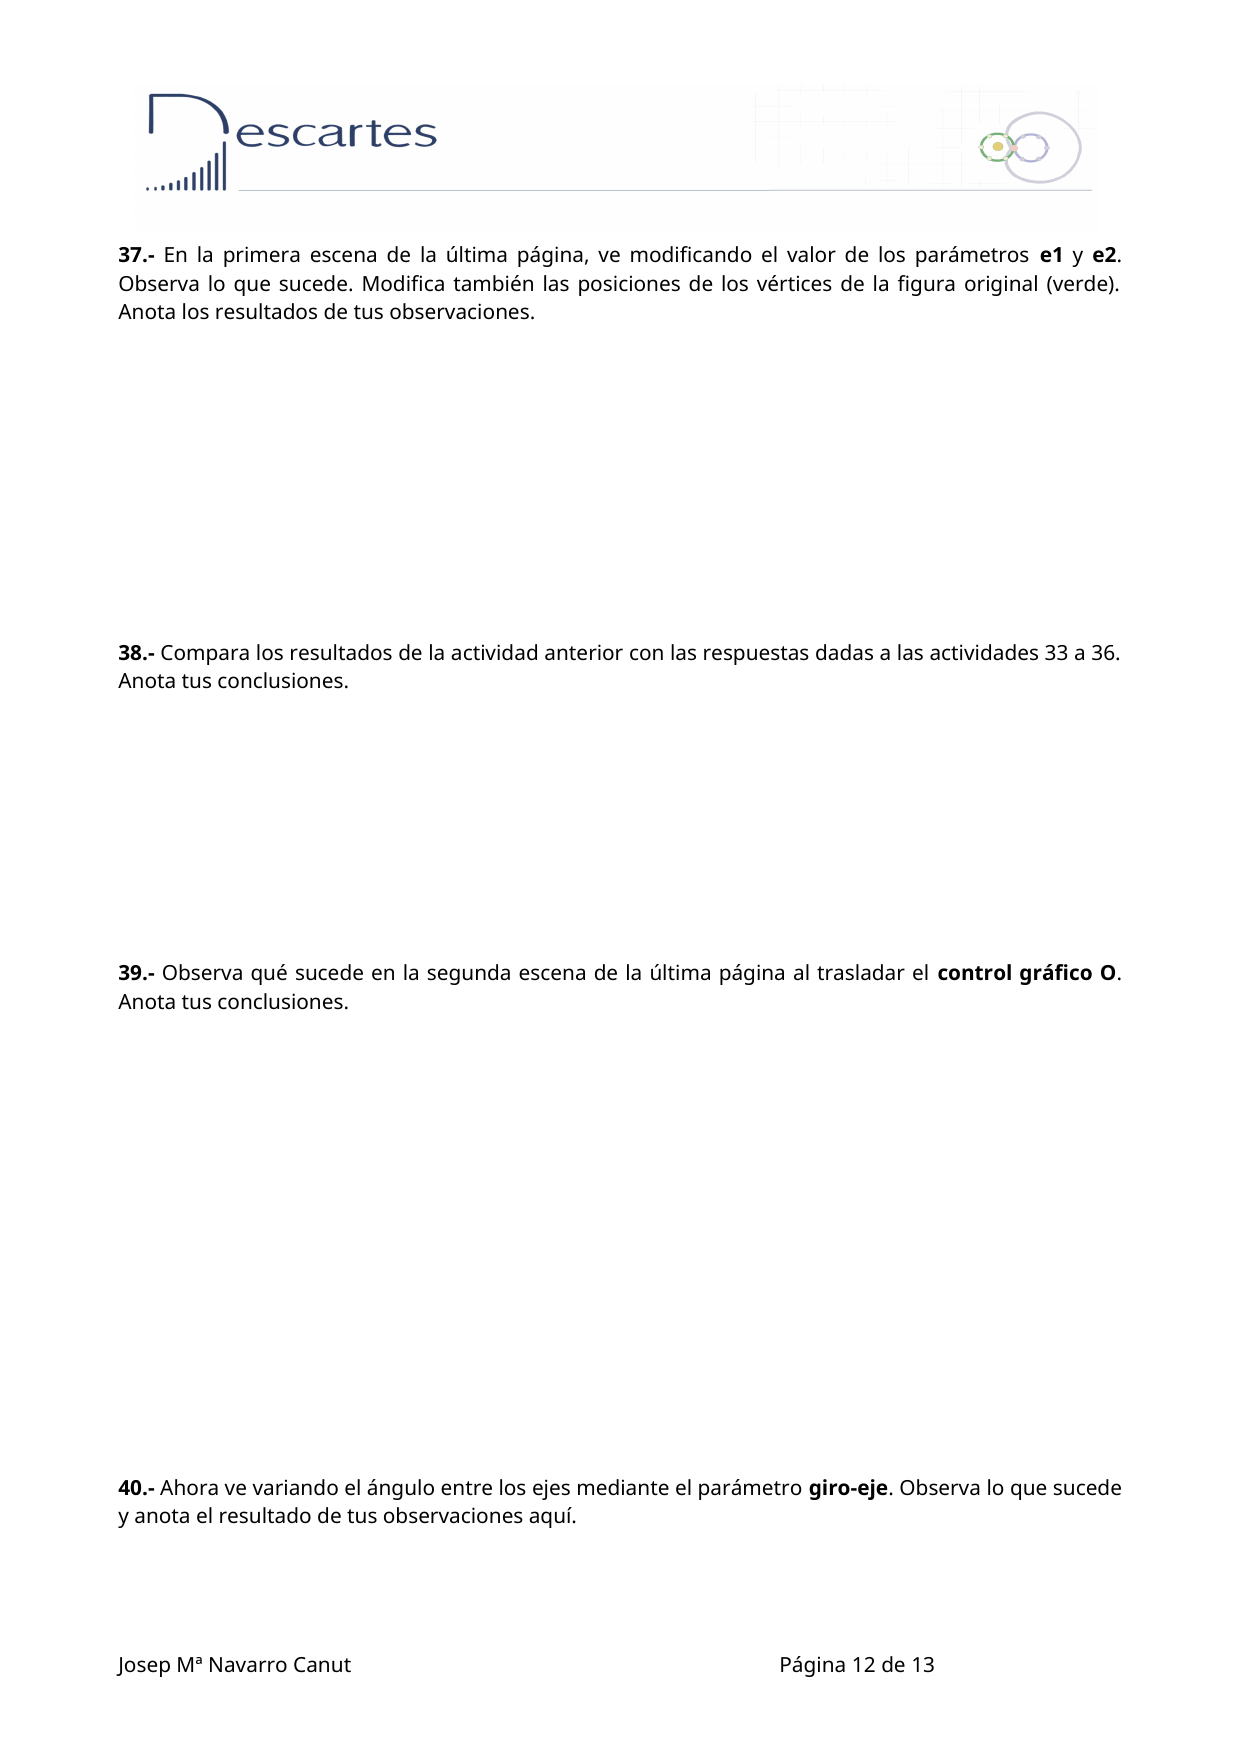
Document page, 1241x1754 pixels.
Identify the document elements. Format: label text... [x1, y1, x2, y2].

text 38.- Compara los resultados de la actividad anterior con las respuestas dadas a las actividades 33 a 36. Anota tus conclusiones. [118, 638, 1122, 695]
text 37.- En la primera escena de la última página, ve modificando el valor de los parámetros e1 y e2. Observa lo que sucede. Modifica también las posiciones de los vértices de la figura original (verde). Anota los resultados de tus observaciones. [118, 241, 1122, 326]
text 39.- Observa qué sucede en la segunda escena de la última página al trasladar el control gráfico O. Anota tus conclusiones. [118, 958, 1122, 1015]
text 40.- Ahora ve variando el ángulo entre los ejes mediante el parámetro giro-eje. Observa lo que sucede y anota el resultado de tus observaciones aquí. [118, 1473, 1122, 1530]
picture [134, 84, 1100, 232]
